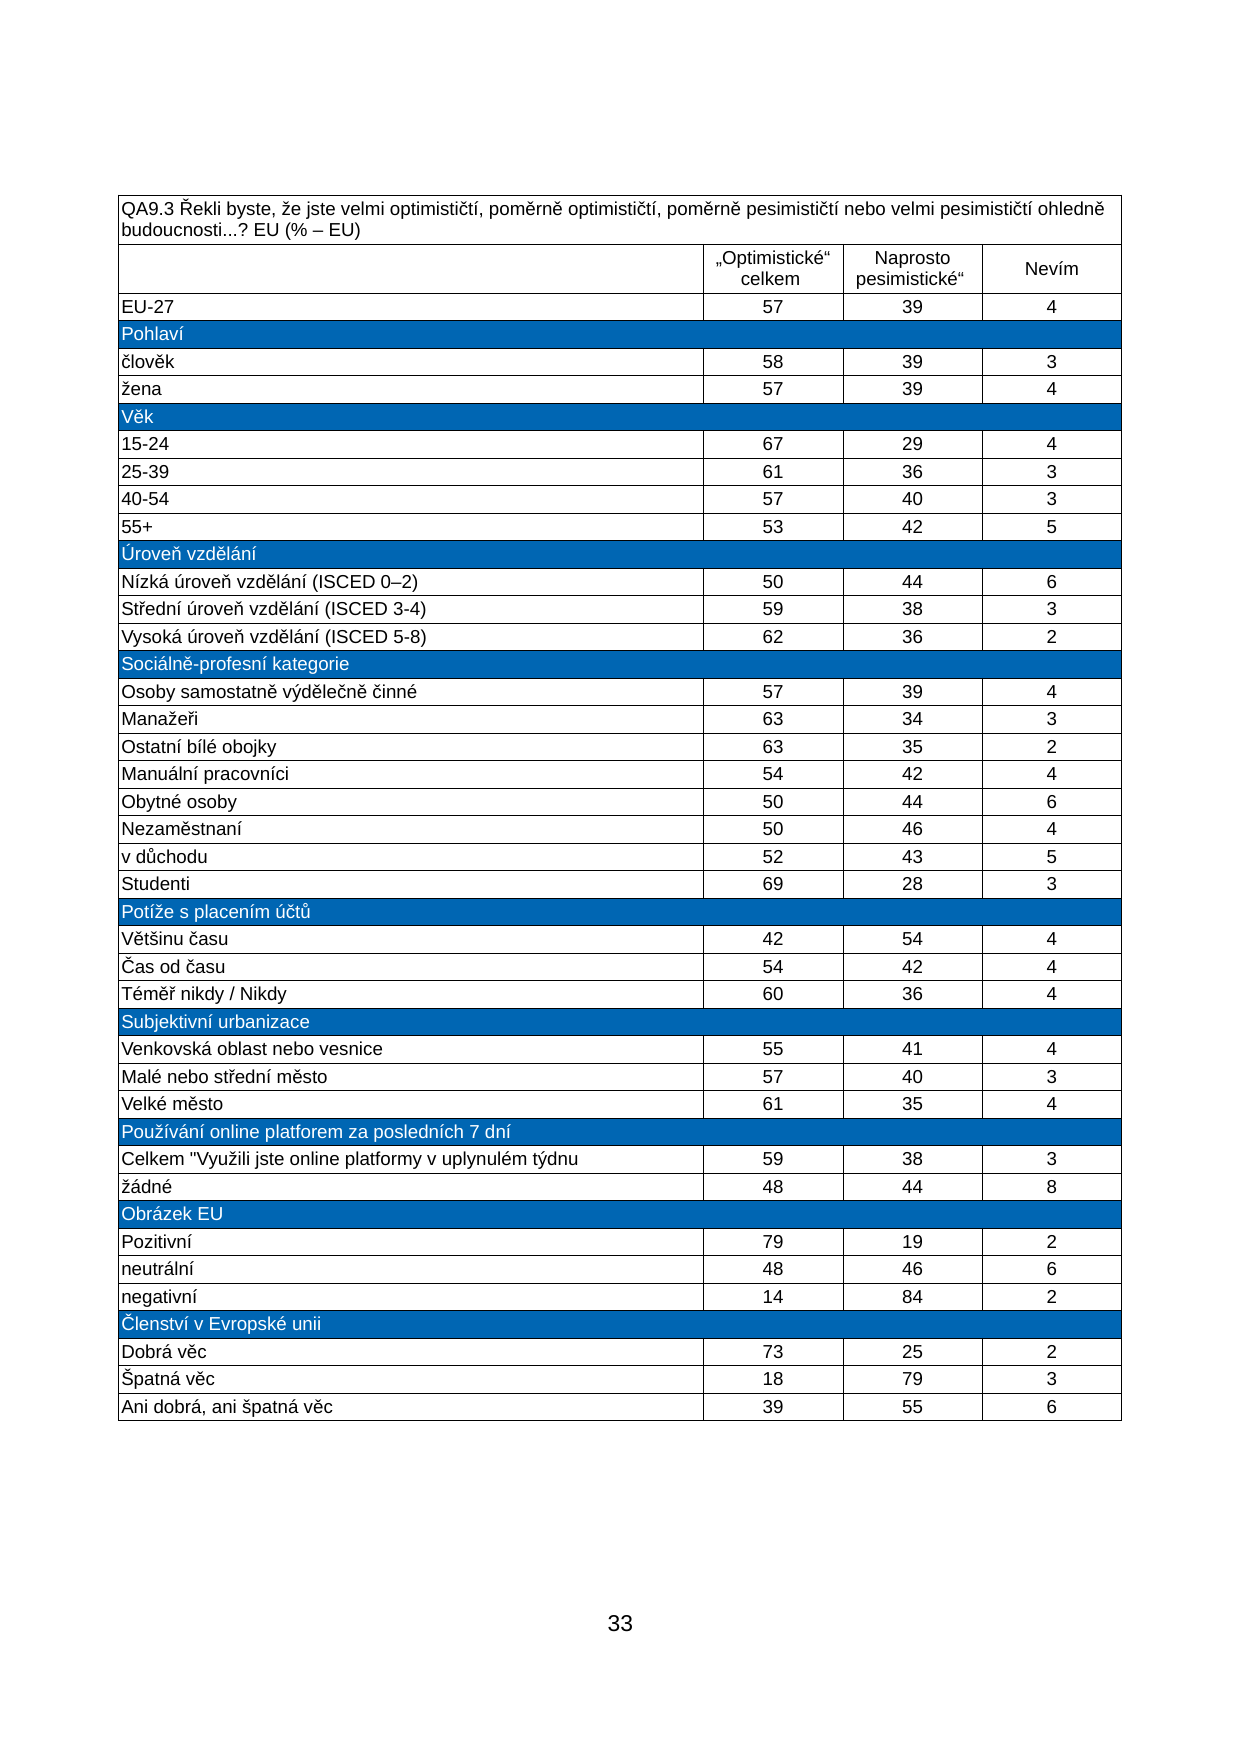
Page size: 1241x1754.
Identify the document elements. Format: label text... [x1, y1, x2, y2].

table_cell 63 [704, 706, 843, 733]
table_cell 3 [983, 706, 1121, 733]
table_cell 54 [844, 926, 982, 953]
table_cell Nízká úroveň vzdělání (ISCED 0–2) [119, 569, 703, 595]
table_cell 46 [844, 1256, 982, 1283]
table_cell 42 [704, 926, 843, 953]
table_cell 3 [983, 871, 1121, 898]
table_cell Obytné osoby [119, 789, 703, 815]
table_cell 39 [704, 1394, 843, 1420]
table_cell 3 [983, 349, 1121, 375]
table_cell 55+ [119, 514, 703, 540]
table_cell 40 [844, 1064, 982, 1090]
table_cell 3 [983, 1146, 1121, 1173]
table_cell 41 [844, 1036, 982, 1063]
table_cell 57 [704, 1064, 843, 1090]
table_cell 4 [983, 761, 1121, 788]
table_cell 4 [983, 954, 1121, 980]
table_cell 36 [844, 624, 982, 650]
table_cell 3 [983, 1366, 1121, 1393]
table_cell 2 [983, 624, 1121, 650]
table_cell 59 [704, 1146, 843, 1173]
table_cell Subjektivní urbanizace [119, 1009, 1121, 1035]
table_cell žena [119, 376, 703, 403]
table_cell Nevím [983, 245, 1121, 293]
table_cell 61 [704, 1091, 843, 1118]
table_cell člověk [119, 349, 703, 375]
table_cell 57 [704, 486, 843, 513]
table_cell neutrální [119, 1256, 703, 1283]
table_cell Většinu času [119, 926, 703, 953]
table_cell 73 [704, 1339, 843, 1365]
table_cell 5 [983, 514, 1121, 540]
table_cell 35 [844, 734, 982, 760]
table_cell 2 [983, 1229, 1121, 1255]
table_cell 48 [704, 1256, 843, 1283]
table_cell 42 [844, 514, 982, 540]
table_cell 25-39 [119, 459, 703, 485]
table_cell 39 [844, 679, 982, 705]
table_cell 4 [983, 431, 1121, 458]
table_cell 84 [844, 1284, 982, 1310]
table_cell Nezaměstnaní [119, 816, 703, 843]
table_cell Potíže s placením účtů [119, 899, 1121, 925]
table_cell 59 [704, 596, 843, 623]
table_cell 44 [844, 1174, 982, 1200]
table_cell Špatná věc [119, 1366, 703, 1393]
table_cell žádné [119, 1174, 703, 1200]
table_cell [119, 245, 703, 293]
table_cell 3 [983, 459, 1121, 485]
table_cell Ostatní bílé obojky [119, 734, 703, 760]
table_cell 4 [983, 816, 1121, 843]
table_cell 46 [844, 816, 982, 843]
table_cell 40-54 [119, 486, 703, 513]
table_cell 54 [704, 761, 843, 788]
table_cell Pozitivní [119, 1229, 703, 1255]
table_cell 4 [983, 1036, 1121, 1063]
table_cell 34 [844, 706, 982, 733]
table_cell 61 [704, 459, 843, 485]
table_cell 42 [844, 954, 982, 980]
table_cell 39 [844, 294, 982, 320]
table_cell Členství v Evropské unii [119, 1311, 1121, 1338]
table_cell 5 [983, 844, 1121, 870]
table_cell Sociálně-profesní kategorie [119, 651, 1121, 678]
table_cell Manažeři [119, 706, 703, 733]
table_cell 40 [844, 486, 982, 513]
table_cell 4 [983, 376, 1121, 403]
table_cell 57 [704, 294, 843, 320]
table_cell 28 [844, 871, 982, 898]
table_cell Čas od času [119, 954, 703, 980]
table_cell 35 [844, 1091, 982, 1118]
table_cell 50 [704, 789, 843, 815]
table_cell Celkem "Využili jste online platformy v uplynulém týdnu [119, 1146, 703, 1173]
table_cell 14 [704, 1284, 843, 1310]
table_cell Střední úroveň vzdělání (ISCED 3-4) [119, 596, 703, 623]
table_cell 8 [983, 1174, 1121, 1200]
table_cell negativní [119, 1284, 703, 1310]
table_cell 54 [704, 954, 843, 980]
table_cell 4 [983, 679, 1121, 705]
table_cell 57 [704, 679, 843, 705]
table_cell 4 [983, 926, 1121, 953]
table_cell 36 [844, 981, 982, 1008]
table_cell 19 [844, 1229, 982, 1255]
table_cell 3 [983, 596, 1121, 623]
table_cell 2 [983, 1339, 1121, 1365]
table_cell 79 [704, 1229, 843, 1255]
table_cell Osoby samostatně výdělečně činné [119, 679, 703, 705]
table_cell 6 [983, 1394, 1121, 1420]
table_cell 29 [844, 431, 982, 458]
table_cell 38 [844, 596, 982, 623]
table_cell 50 [704, 569, 843, 595]
table_cell 25 [844, 1339, 982, 1365]
table_cell 2 [983, 734, 1121, 760]
table_cell v důchodu [119, 844, 703, 870]
table_cell Obrázek EU [119, 1201, 1121, 1228]
table_cell 2 [983, 1284, 1121, 1310]
table_cell 57 [704, 376, 843, 403]
table_cell Úroveň vzdělání [119, 541, 1121, 568]
table_cell „Optimistické“ celkem [704, 245, 843, 293]
table_cell 53 [704, 514, 843, 540]
table_cell Malé nebo střední město [119, 1064, 703, 1090]
table_cell 39 [844, 376, 982, 403]
table_cell 4 [983, 294, 1121, 320]
table_cell Pohlaví [119, 321, 1121, 348]
table_cell 4 [983, 981, 1121, 1008]
table_cell Téměř nikdy / Nikdy [119, 981, 703, 1008]
table_cell EU-27 [119, 294, 703, 320]
table_cell 3 [983, 1064, 1121, 1090]
table_cell 60 [704, 981, 843, 1008]
table_cell 63 [704, 734, 843, 760]
table_cell Manuální pracovníci [119, 761, 703, 788]
table_cell 50 [704, 816, 843, 843]
table_cell Vysoká úroveň vzdělání (ISCED 5-8) [119, 624, 703, 650]
table_cell Dobrá věc [119, 1339, 703, 1365]
table_cell 67 [704, 431, 843, 458]
table_cell 42 [844, 761, 982, 788]
table_cell Velké město [119, 1091, 703, 1118]
table_cell 6 [983, 1256, 1121, 1283]
table_cell 55 [704, 1036, 843, 1063]
table_cell 55 [844, 1394, 982, 1420]
table_cell 79 [844, 1366, 982, 1393]
table_cell 39 [844, 349, 982, 375]
table_cell 6 [983, 789, 1121, 815]
table_cell Venkovská oblast nebo vesnice [119, 1036, 703, 1063]
table_cell 44 [844, 789, 982, 815]
table_cell 6 [983, 569, 1121, 595]
table_header QA9.3 Řekli byste, že jste velmi optimističtí, poměrně optimističtí, poměrně pesimističtí nebo velmi pesimističtí ohledně budoucnosti...? EU (% – EU) [119, 196, 1121, 244]
table_cell 18 [704, 1366, 843, 1393]
table_cell Naprosto pesimistické“ [844, 245, 982, 293]
table_cell 48 [704, 1174, 843, 1200]
table_cell 58 [704, 349, 843, 375]
table_cell 3 [983, 486, 1121, 513]
table_cell 69 [704, 871, 843, 898]
table_cell Používání online platforem za posledních 7 dní [119, 1119, 1121, 1145]
table_cell Věk [119, 404, 1121, 430]
table_cell 62 [704, 624, 843, 650]
table_cell Studenti [119, 871, 703, 898]
table_cell 43 [844, 844, 982, 870]
table_cell 15-24 [119, 431, 703, 458]
table_cell Ani dobrá, ani špatná věc [119, 1394, 703, 1420]
table_cell 4 [983, 1091, 1121, 1118]
table_cell 52 [704, 844, 843, 870]
table_cell 36 [844, 459, 982, 485]
table_cell 44 [844, 569, 982, 595]
table_cell 38 [844, 1146, 982, 1173]
